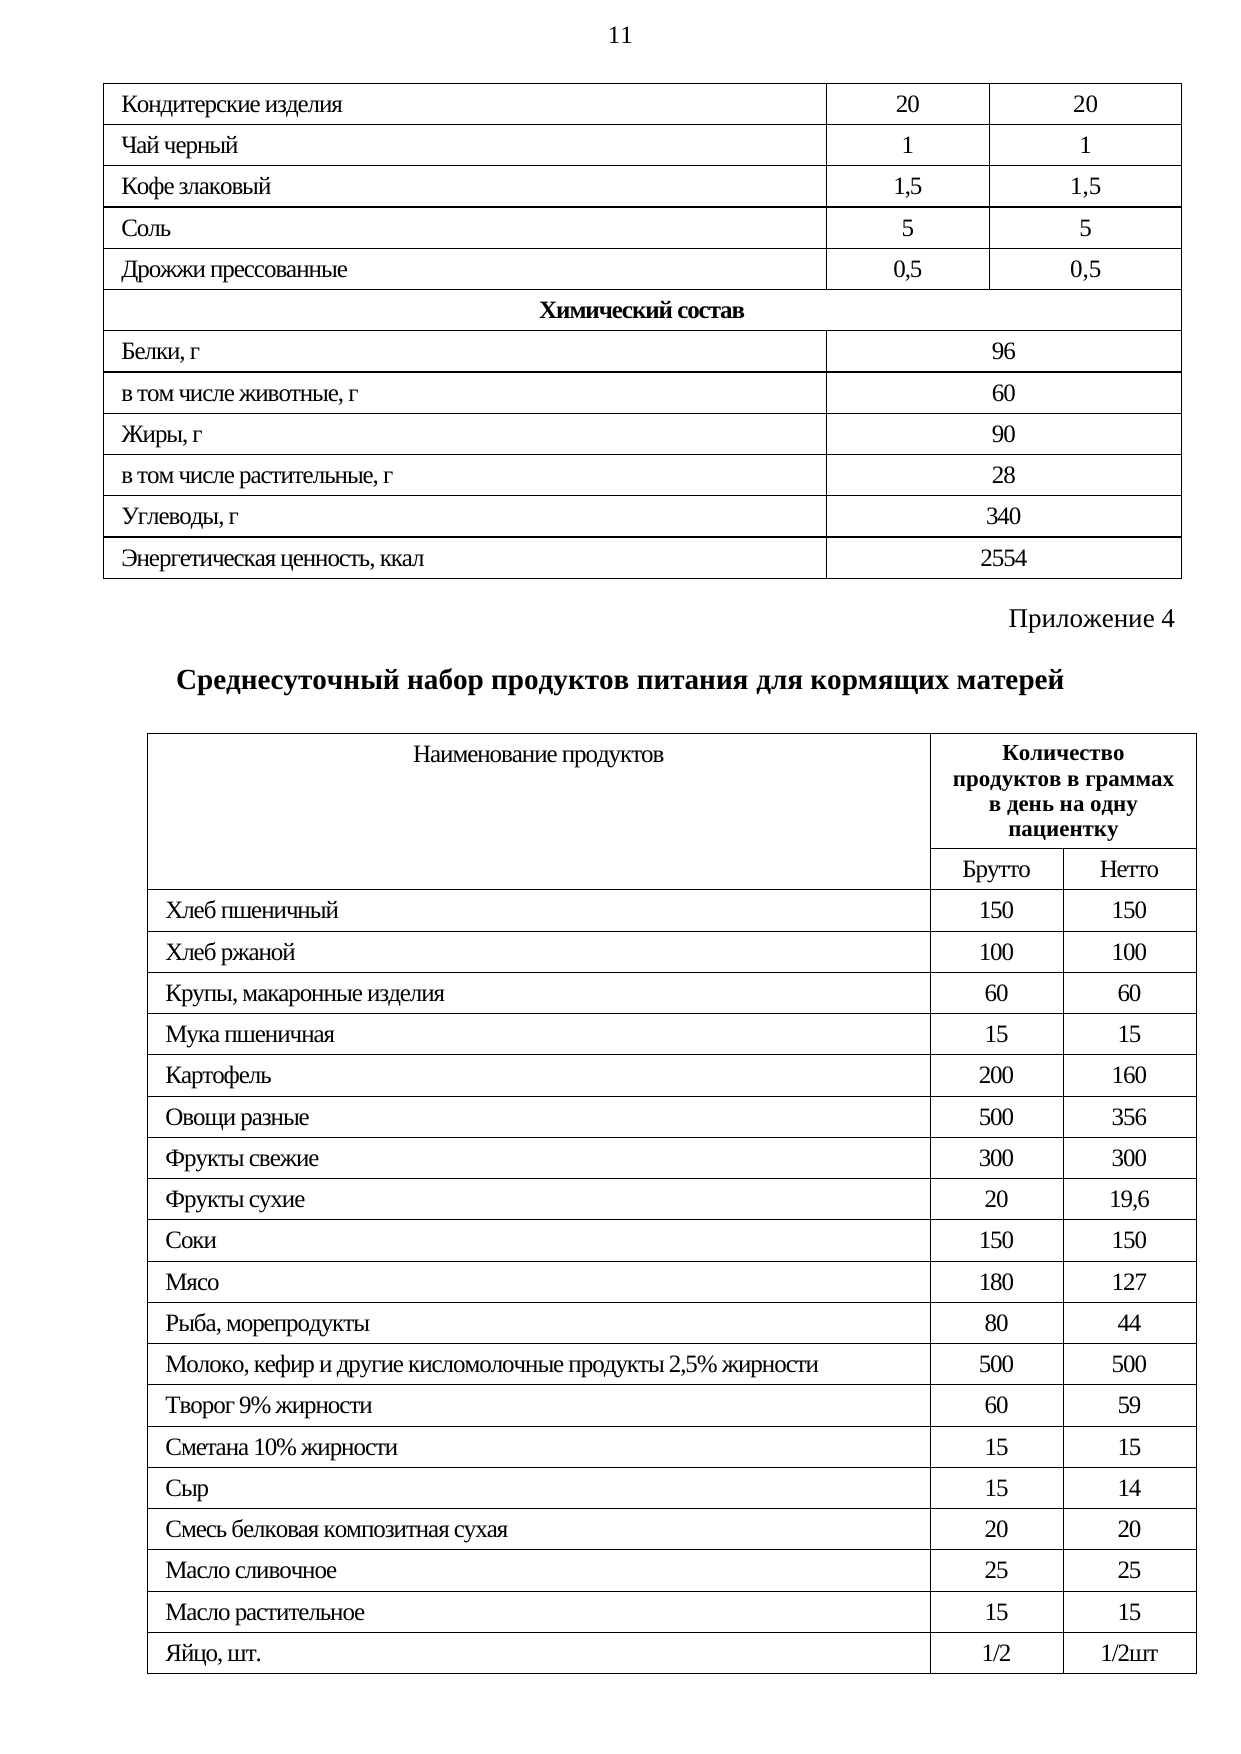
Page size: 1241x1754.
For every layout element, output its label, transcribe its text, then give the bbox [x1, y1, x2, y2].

table_cell Овощи разные [148, 1097, 930, 1137]
table_cell 96 [827, 331, 1181, 371]
table_cell 20 [827, 84, 989, 124]
table_cell в том числе животные, г [104, 373, 826, 413]
table_cell Масло сливочное [148, 1550, 930, 1591]
table_cell 1/2шт [1064, 1633, 1196, 1673]
table_cell Соки [148, 1220, 930, 1261]
table_cell Крупы, макаронные изделия [148, 973, 930, 1013]
table_cell 500 [1064, 1344, 1196, 1384]
table_cell Сыр [148, 1468, 930, 1508]
table_cell 15 [1064, 1014, 1196, 1054]
table_cell 60 [1064, 973, 1196, 1013]
table_cell 60 [931, 973, 1063, 1013]
table_cell 340 [827, 496, 1181, 536]
table_cell 1,5 [990, 166, 1181, 206]
table_cell Мясо [148, 1262, 930, 1302]
table_cell Энергетическая ценность, ккал [104, 538, 826, 578]
table_cell 2554 [827, 538, 1181, 578]
table_cell Дрожжи прессованные [104, 249, 826, 289]
table_cell Творог 9% жирности [148, 1385, 930, 1426]
table_cell Молоко, кефир и другие кисломолочные продукты 2,5% жирности [148, 1344, 930, 1384]
table_cell 14 [1064, 1468, 1196, 1508]
table_cell Углеводы, г [104, 496, 826, 536]
table_cell в том числе растительные, г [104, 455, 826, 495]
table_cell 127 [1064, 1262, 1196, 1302]
table_cell 500 [931, 1344, 1063, 1384]
subtitle Приложение 4 [59, 603, 1181, 633]
table_cell Картофель [148, 1055, 930, 1096]
table_cell 150 [1064, 1220, 1196, 1261]
table_cell Белки, г [104, 331, 826, 371]
table_cell 5 [990, 208, 1181, 248]
table_cell Кондитерские изделия [104, 84, 826, 124]
table_cell 100 [1064, 932, 1196, 972]
table_cell 100 [931, 932, 1063, 972]
table_cell Рыба, морепродукты [148, 1303, 930, 1343]
table_cell 80 [931, 1303, 1063, 1343]
table_cell 160 [1064, 1055, 1196, 1096]
table_cell 15 [931, 1014, 1063, 1054]
table_cell 60 [827, 373, 1181, 413]
table_cell Химический состав [104, 290, 1181, 330]
table_cell 300 [931, 1138, 1063, 1178]
table_cell 20 [931, 1509, 1063, 1549]
table_cell 1 [990, 125, 1181, 165]
table_cell Мука пшеничная [148, 1014, 930, 1054]
table_cell Смесь белковая композитная сухая [148, 1509, 930, 1549]
table_cell 25 [931, 1550, 1063, 1591]
table_cell 0,5 [827, 249, 989, 289]
table_cell Брутто [931, 849, 1063, 889]
table_cell 150 [931, 890, 1063, 931]
table_cell 25 [1064, 1550, 1196, 1591]
table_cell 200 [931, 1055, 1063, 1096]
table_cell Кофе злаковый [104, 166, 826, 206]
table_cell 1/2 [931, 1633, 1063, 1673]
table_cell Чай черный [104, 125, 826, 165]
table_cell Хлеб пшеничный [148, 890, 930, 931]
table_cell Фрукты свежие [148, 1138, 930, 1178]
table_cell 0,5 [990, 249, 1181, 289]
table_cell 1,5 [827, 166, 989, 206]
table_cell 1 [827, 125, 989, 165]
table_cell Сметана 10% жирности [148, 1427, 930, 1467]
table_cell 300 [1064, 1138, 1196, 1178]
table_cell Нетто [1064, 849, 1196, 889]
table_cell 15 [931, 1592, 1063, 1632]
table_cell 15 [931, 1468, 1063, 1508]
table_cell Масло растительное [148, 1592, 930, 1632]
table_cell 20 [990, 84, 1181, 124]
table_cell 19,6 [1064, 1179, 1196, 1219]
table_header Количество продуктов в граммах в день на одну пациентку [931, 734, 1196, 848]
table_cell 356 [1064, 1097, 1196, 1137]
table_cell Хлеб ржаной [148, 932, 930, 972]
table_cell 20 [1064, 1509, 1196, 1549]
table_cell 44 [1064, 1303, 1196, 1343]
table_cell 180 [931, 1262, 1063, 1302]
table_cell 15 [931, 1427, 1063, 1467]
table_cell 5 [827, 208, 989, 248]
table_cell Яйцо, шт. [148, 1633, 930, 1673]
table_cell 15 [1064, 1427, 1196, 1467]
table_cell Фрукты сухие [148, 1179, 930, 1219]
table_cell Жиры, г [104, 414, 826, 454]
table_cell 28 [827, 455, 1181, 495]
table_cell Соль [104, 208, 826, 248]
table_cell 59 [1064, 1385, 1196, 1426]
table_header Наименование продуктов [148, 734, 930, 889]
table_cell 90 [827, 414, 1181, 454]
table_cell 150 [1064, 890, 1196, 931]
table_cell 60 [931, 1385, 1063, 1426]
table_cell 150 [931, 1220, 1063, 1261]
table_cell 15 [1064, 1592, 1196, 1632]
table_cell 20 [931, 1179, 1063, 1219]
table_cell 500 [931, 1097, 1063, 1137]
subtitle Среднесуточный набор продуктов питания для кормящих матерей [59, 663, 1181, 702]
